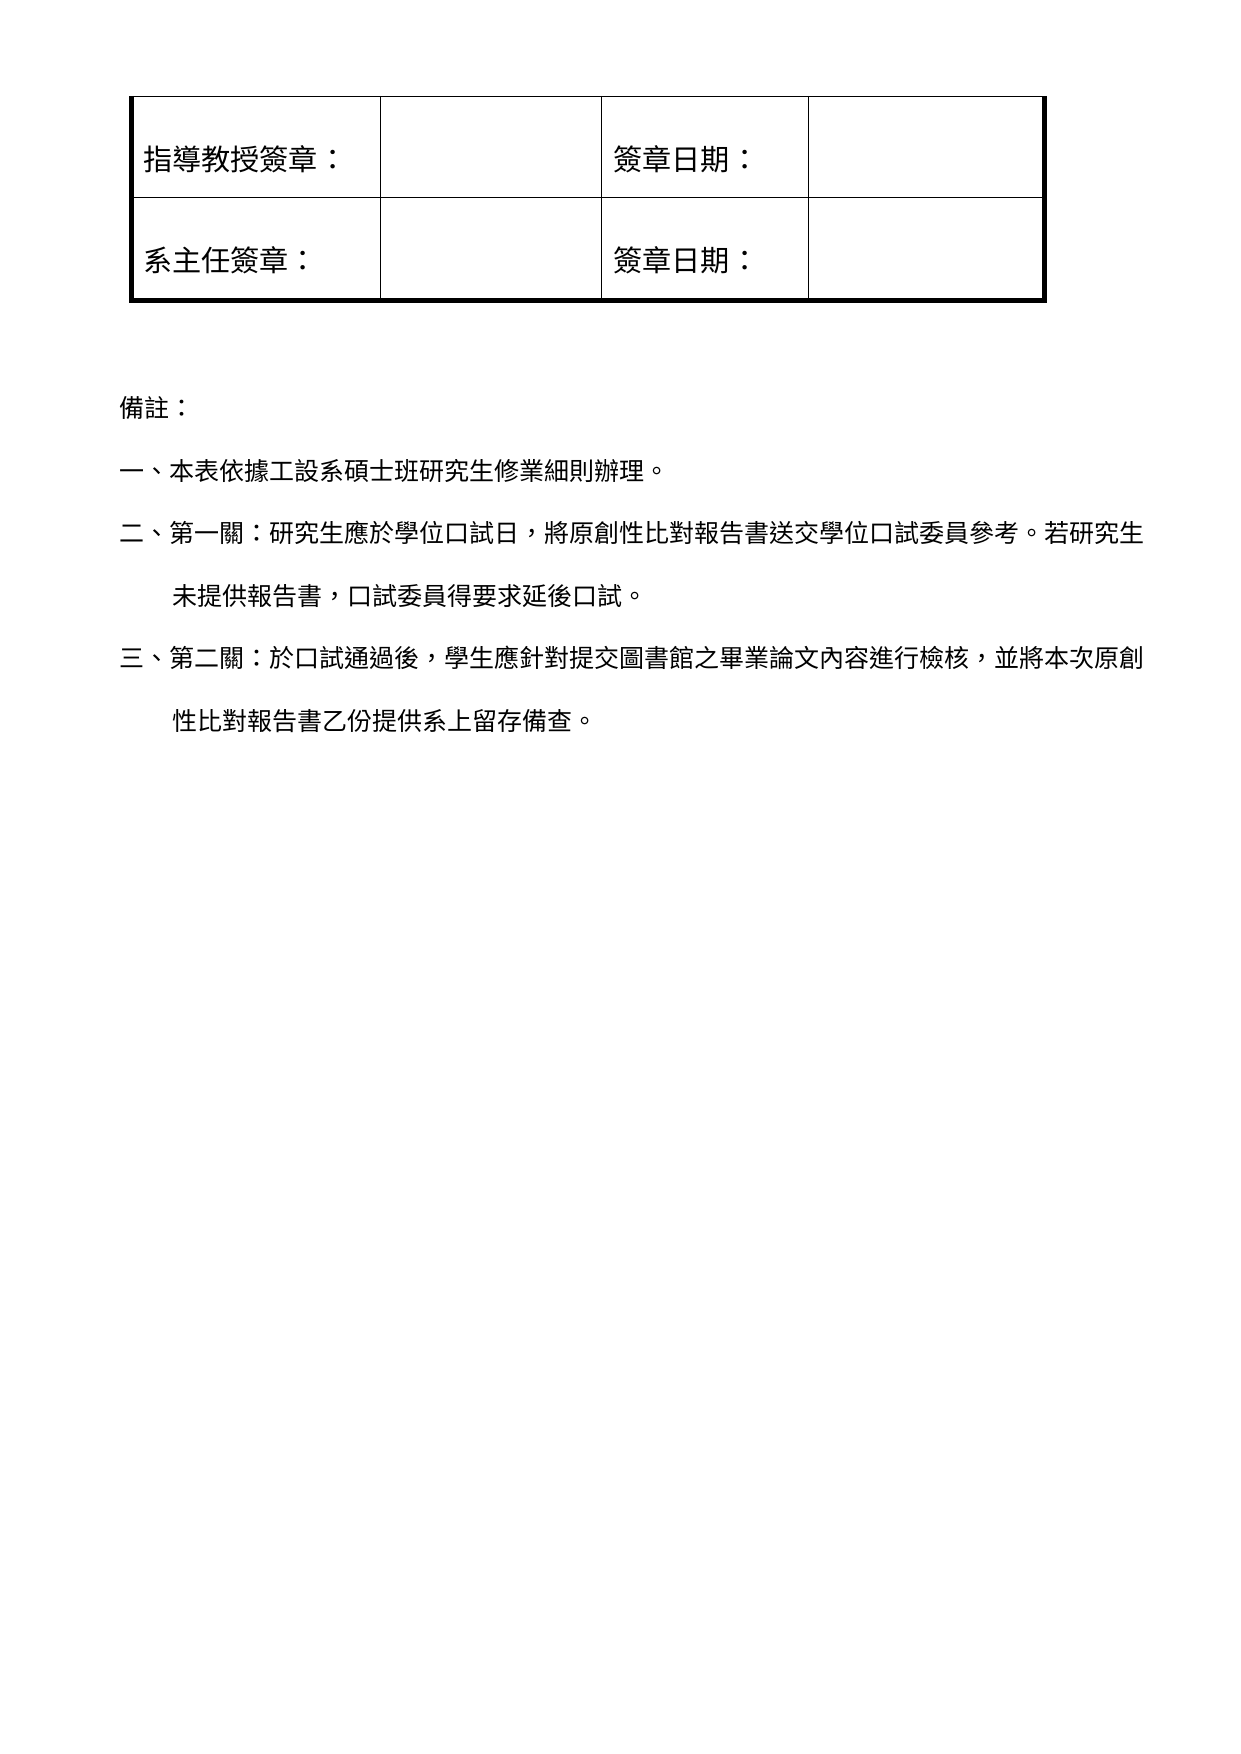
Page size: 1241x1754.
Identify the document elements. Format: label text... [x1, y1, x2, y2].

text 一、本表依據工設系碩士班研究生修業細則辦理。 [119, 427, 1165, 490]
table_cell [809, 198, 1042, 298]
table_cell 簽章日期： [602, 198, 808, 298]
table_cell [381, 97, 601, 197]
text 二、第一關：研究生應於學位口試日，將原創性比對報告書送交學位口試委員參考。若研究生 未提供報告書，口試委員得要求延後口試。 [119, 490, 1165, 615]
text 三、第二關：於口試通過後，學生應針對提交圖書館之畢業論文內容進行檢核，並將本次原創性比對報告書乙份提供系上留存備查。 [119, 615, 1165, 740]
text 備註： [119, 365, 1165, 427]
table_cell [381, 198, 601, 298]
table_cell [809, 97, 1042, 197]
table_cell 簽章日期： [602, 97, 808, 197]
table_cell 指導教授簽章： [134, 97, 380, 197]
table_cell 系主任簽章： [134, 198, 380, 298]
